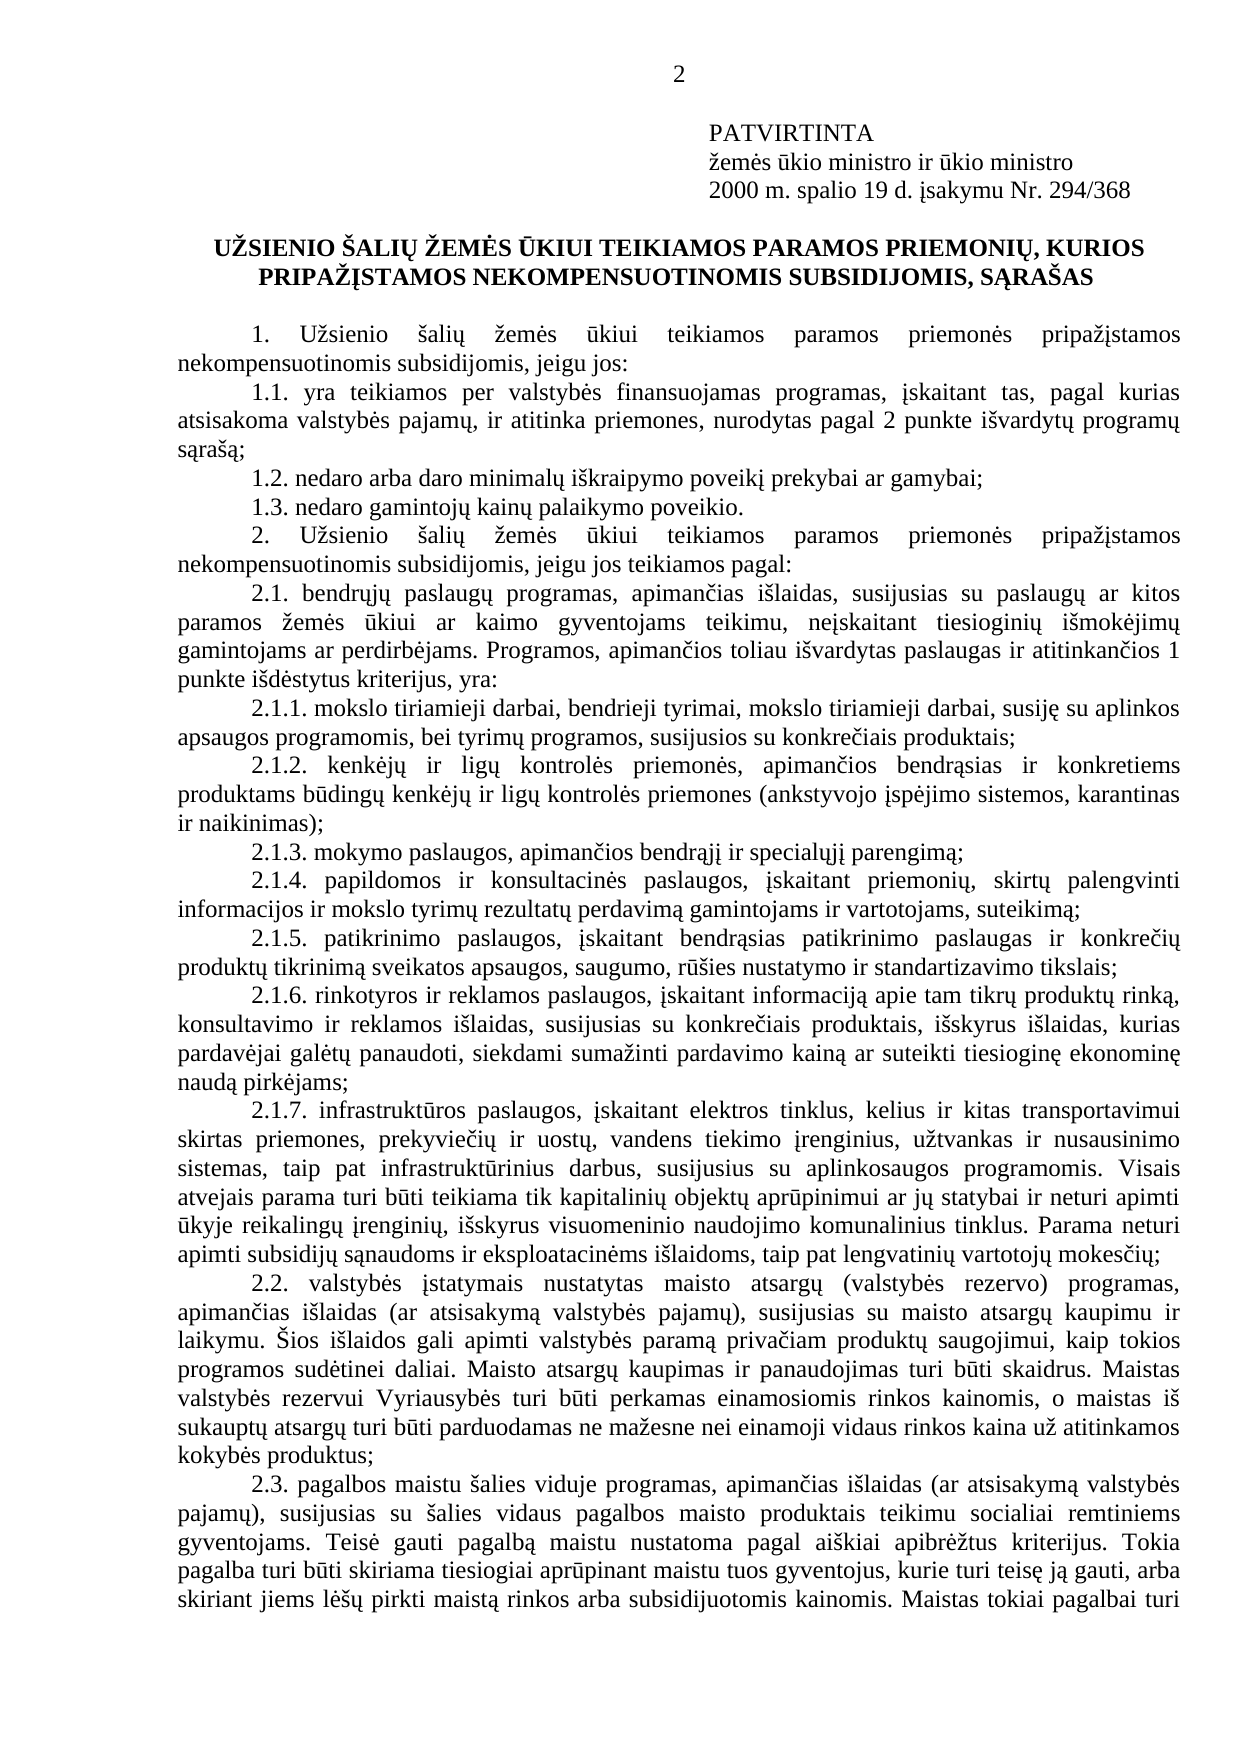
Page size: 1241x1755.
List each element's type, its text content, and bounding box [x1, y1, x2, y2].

text 2.1. bendrųjų paslaugų programas, apimančias išlaidas, susijusias su paslaugų ar kitos paramos žemės ūkiui ar kaimo gyventojams teikimu, neįskaitant tiesioginių išmokėjimų gamintojams ar perdirbėjams. Programos, apimančios toliau išvardytas paslaugas ir atitinkančios 1 punkte išdėstytus kriterijus, yra: [177, 578, 1181, 693]
text 2.1.3. mokymo paslaugos, apimančios bendrąjį ir specialųjį parengimą; [177, 837, 1181, 866]
text 1.1. yra teikiamos per valstybės finansuojamas programas, įskaitant tas, pagal kurias atsisakoma valstybės pajamų, ir atitinka priemones, nurodytas pagal 2 punkte išvardytų programų sąrašą; [177, 377, 1181, 463]
text 2.1.6. rinkotyros ir reklamos paslaugos, įskaitant informaciją apie tam tikrų produktų rinką, konsultavimo ir reklamos išlaidas, susijusias su konkrečiais produktais, išskyrus išlaidas, kurias pardavėjai galėtų panaudoti, siekdami sumažinti pardavimo kainą ar suteikti tiesioginę ekonominę naudą pirkėjams; [177, 981, 1181, 1096]
text 2.1.4. papildomos ir konsultacinės paslaugos, įskaitant priemonių, skirtų palengvinti informacijos ir mokslo tyrimų rezultatų perdavimą gamintojams ir vartotojams, suteikimą; [177, 866, 1181, 923]
text 2.2. valstybės įstatymais nustatytas maisto atsargų (valstybės rezervo) programas, apimančias išlaidas (ar atsisakymą valstybės pajamų), susijusias su maisto atsargų kaupimu ir laikymu. Šios išlaidos gali apimti valstybės paramą privačiam produktų saugojimui, kaip tokios programos sudėtinei daliai. Maisto atsargų kaupimas ir panaudojimas turi būti skaidrus. Maistas valstybės rezervui Vyriausybės turi būti perkamas einamosiomis rinkos kainomis, o maistas iš sukauptų atsargų turi būti parduodamas ne mažesne nei einamoji vidaus rinkos kaina už atitinkamos kokybės produktus; [177, 1268, 1181, 1469]
text PATVIRTINTA [177, 118, 1181, 147]
text 2. Užsienio šalių žemės ūkiui teikiamos paramos priemonės pripažįstamos nekompensuotinomis subsidijomis, jeigu jos teikiamos pagal: [177, 521, 1181, 578]
text 1.2. nedaro arba daro minimalų iškraipymo poveikį prekybai ar gamybai; [177, 463, 1181, 492]
text 2.1.2. kenkėjų ir ligų kontrolės priemonės, apimančios bendrąsias ir konkretiems produktams būdingų kenkėjų ir ligų kontrolės priemones (ankstyvojo įspėjimo sistemos, karantinas ir naikinimas); [177, 751, 1181, 837]
text 2000 m. spalio 19 d. įsakymu Nr. 294/368 [177, 176, 1181, 204]
text UŽSIENIO ŠALIŲ ŽEMĖS ŪKIUI TEIKIAMOS PARAMOS PRIEMONIŲ, KURIOS PRIPAŽĮSTAMOS NEKOMPENSUOTINOMIS SUBSIDIJOMIS, SĄRAŠAS [177, 233, 1181, 291]
text 2.3. pagalbos maistu šalies viduje programas, apimančias išlaidas (ar atsisakymą valstybės pajamų), susijusias su šalies vidaus pagalbos maisto produktais teikimu socialiai remtiniems gyventojams. Teisė gauti pagalbą maistu nustatoma pagal aiškiai apibrėžtus kriterijus. Tokia pagalba turi būti skiriama tiesiogiai aprūpinant maistu tuos gyventojus, kurie turi teisę ją gauti, arba skiriant jiems lėšų pirkti maistą rinkos arba subsidijuotomis kainomis. Maistas tokiai pagalbai turi [177, 1469, 1181, 1613]
text 2.1.1. mokslo tiriamieji darbai, bendrieji tyrimai, mokslo tiriamieji darbai, susiję su aplinkos apsaugos programomis, bei tyrimų programos, susijusios su konkrečiais produktais; [177, 693, 1181, 751]
text 1.3. nedaro gamintojų kainų palaikymo poveikio. [177, 492, 1181, 521]
text 2.1.7. infrastruktūros paslaugos, įskaitant elektros tinklus, kelius ir kitas transportavimui skirtas priemones, prekyviečių ir uostų, vandens tiekimo įrenginius, užtvankas ir nusausinimo sistemas, taip pat infrastruktūrinius darbus, susijusius su aplinkosaugos programomis. Visais atvejais parama turi būti teikiama tik kapitalinių objektų aprūpinimui ar jų statybai ir neturi apimti ūkyje reikalingų įrenginių, išskyrus visuomeninio naudojimo komunalinius tinklus. Parama neturi apimti subsidijų sąnaudoms ir eksploatacinėms išlaidoms, taip pat lengvatinių vartotojų mokesčių; [177, 1096, 1181, 1268]
text žemės ūkio ministro ir ūkio ministro [177, 147, 1181, 176]
text 1. Užsienio šalių žemės ūkiui teikiamos paramos priemonės pripažįstamos nekompensuotinomis subsidijomis, jeigu jos: [177, 319, 1181, 377]
text 2.1.5. patikrinimo paslaugos, įskaitant bendrąsias patikrinimo paslaugas ir konkrečių produktų tikrinimą sveikatos apsaugos, saugumo, rūšies nustatymo ir standartizavimo tikslais; [177, 923, 1181, 981]
